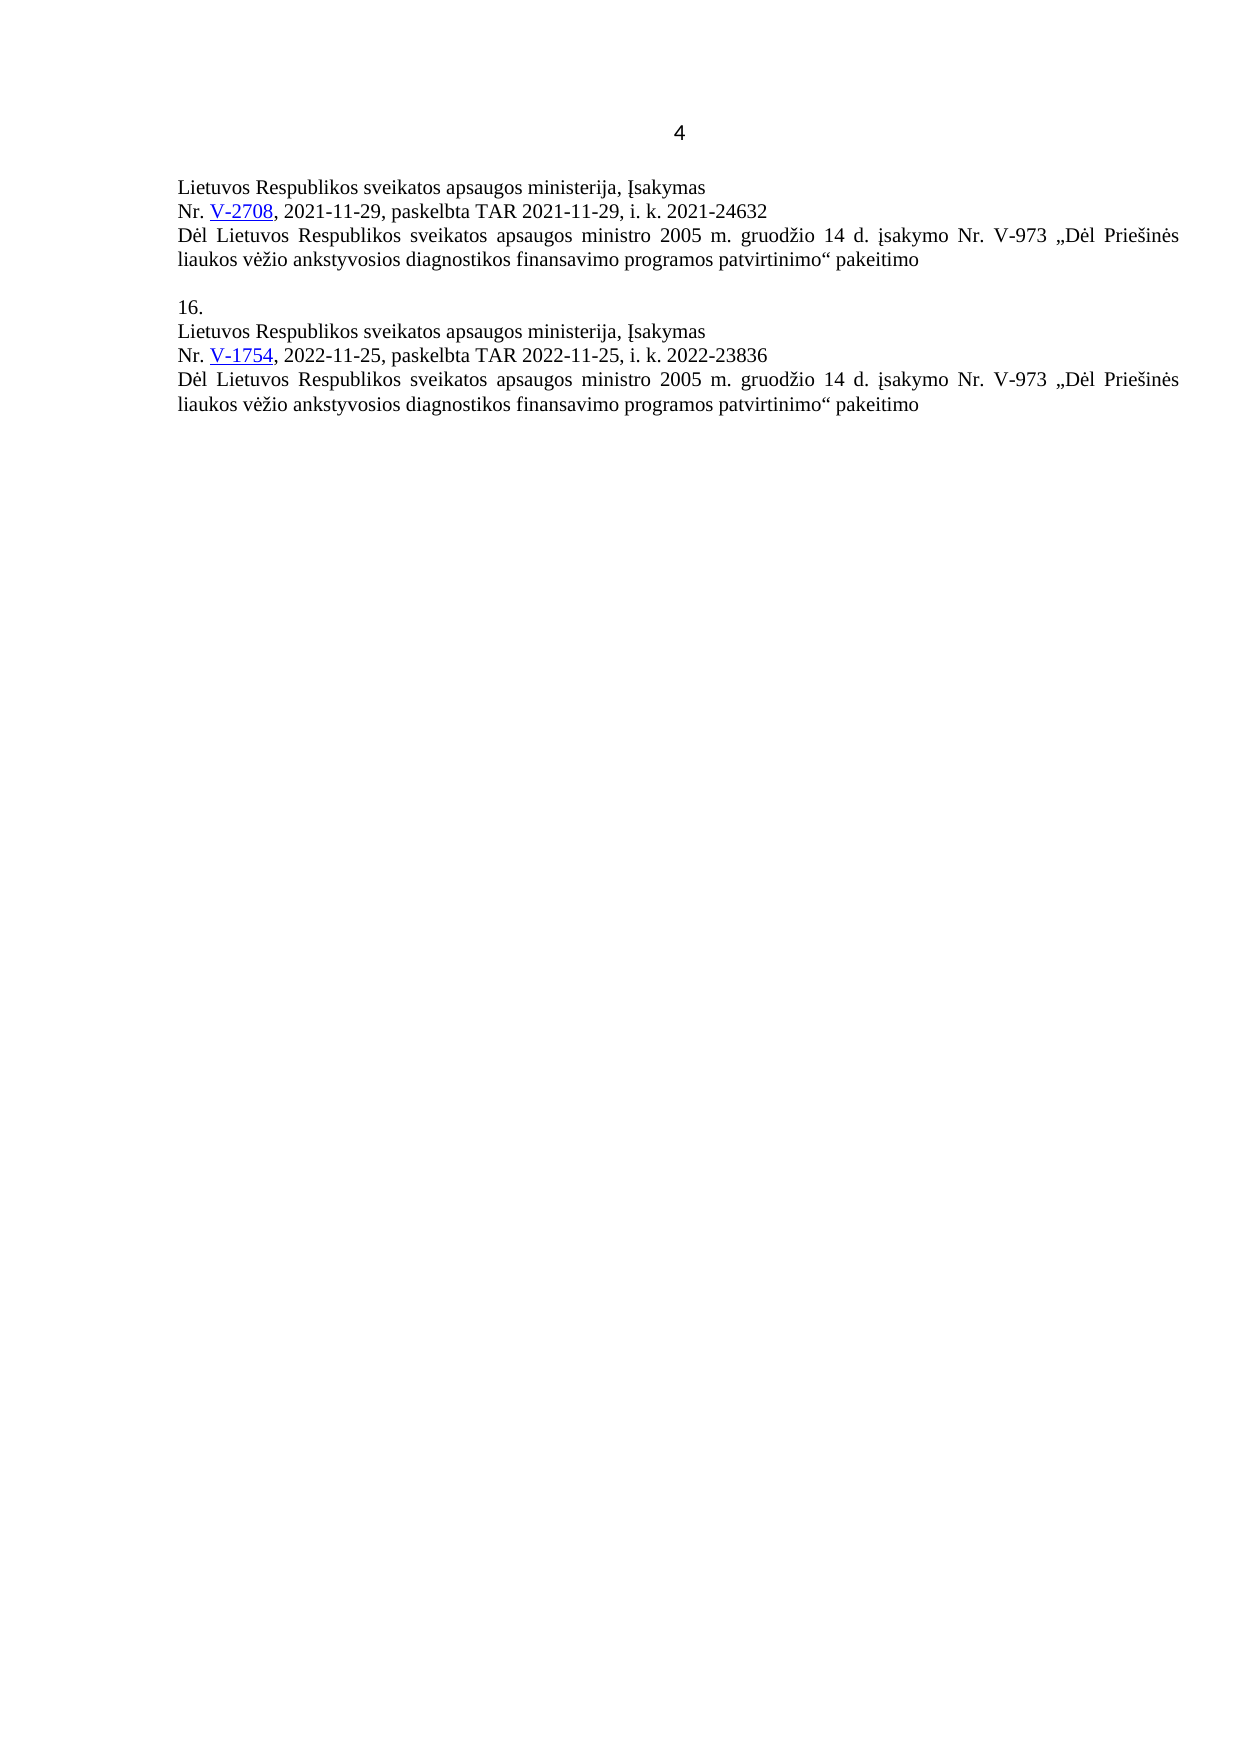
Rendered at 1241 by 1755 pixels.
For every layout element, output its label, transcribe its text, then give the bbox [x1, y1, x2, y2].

text Dėl Lietuvos Respublikos sveikatos apsaugos ministro 2005 m. gruodžio 14 d. įsakymo Nr. V-973 „Dėl Priešinės liaukos vėžio ankstyvosios diagnostikos finansavimo programos patvirtinimo“ pakeitimo [177, 223, 1181, 271]
text Nr. V-2708, 2021-11-29, paskelbta TAR 2021-11-29, i. k. 2021-24632 [177, 199, 1181, 223]
text Lietuvos Respublikos sveikatos apsaugos ministerija, Įsakymas [177, 319, 1181, 343]
text 16. [177, 295, 1181, 319]
text Nr. V-1754, 2022-11-25, paskelbta TAR 2022-11-25, i. k. 2022-23836 [177, 343, 1181, 367]
text Dėl Lietuvos Respublikos sveikatos apsaugos ministro 2005 m. gruodžio 14 d. įsakymo Nr. V-973 „Dėl Priešinės liaukos vėžio ankstyvosios diagnostikos finansavimo programos patvirtinimo“ pakeitimo [177, 367, 1181, 416]
text Lietuvos Respublikos sveikatos apsaugos ministerija, Įsakymas [177, 175, 1181, 199]
